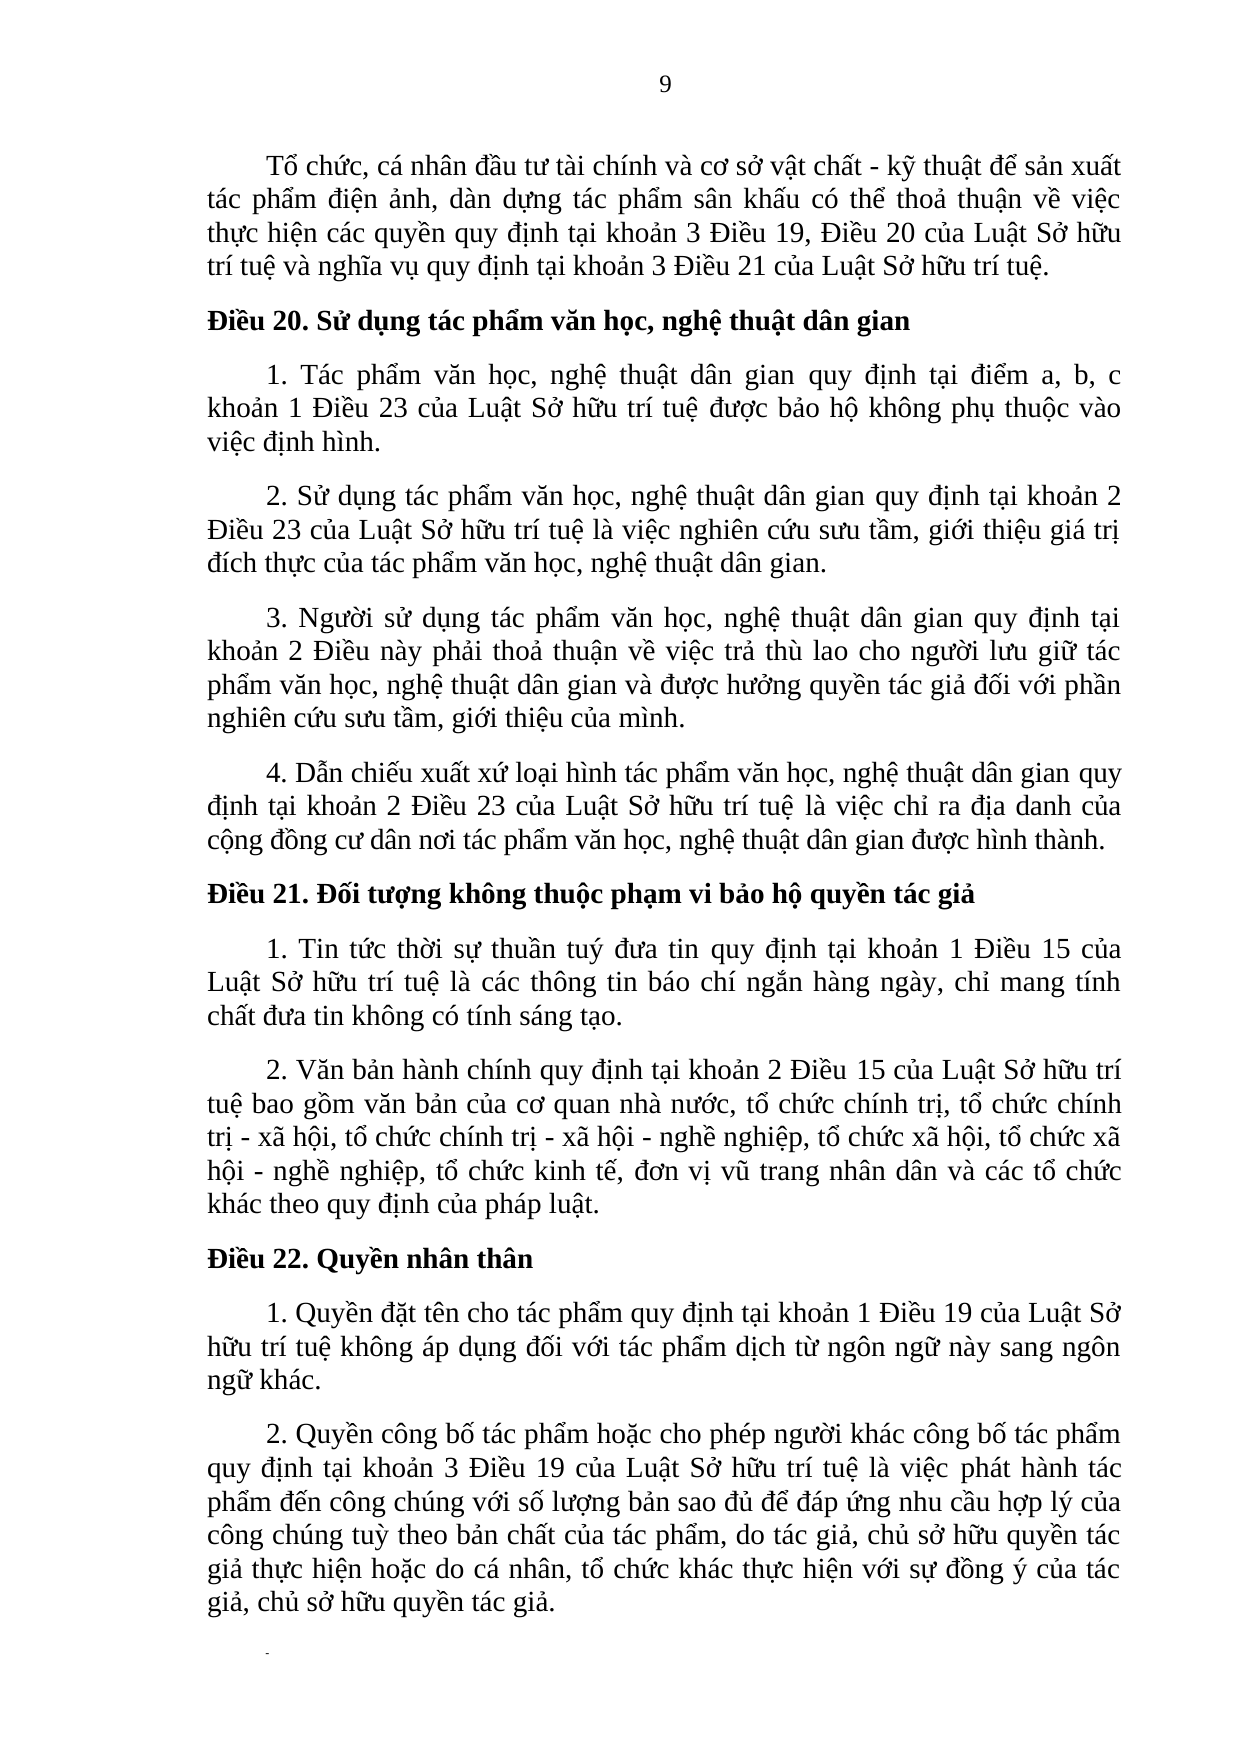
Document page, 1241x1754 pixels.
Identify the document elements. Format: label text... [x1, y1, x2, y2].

text 1. Tin tức thời sự thuần tuý đưa tin quy định tại khoản 1 Điều 15 của Luật Sở hữu trí tuệ là các thông tin báo chí ngắn hàng ngày, chỉ mang tính chất đưa tin không có tính sáng tạo. [207, 931, 1122, 1031]
text 3. Người sử dụng tác phẩm văn học, nghệ thuật dân gian quy định tại khoản 2 Điều này phải thoả thuận về việc trả thù lao cho người lưu giữ tác phẩm văn học, nghệ thuật dân gian và được hưởng quyền tác giả đối với phần nghiên cứu sưu tầm, giới thiệu của mình. [207, 600, 1122, 734]
text Tổ chức, cá nhân đầu tư tài chính và cơ sở vật chất - kỹ thuật để sản xuất tác phẩm điện ảnh, dàn dựng tác phẩm sân khấu có thể thoả thuận về việc thực hiện các quyền quy định tại khoản 3 Điều 19, Điều 20 của Luật Sở hữu trí tuệ và nghĩa vụ quy định tại khoản 3 Điều 21 của Luật Sở hữu trí tuệ. [207, 148, 1122, 282]
text 2. Quyền công bố tác phẩm hoặc cho phép người khác công bố tác phẩm quy định tại khoản 3 Điều 19 của Luật Sở hữu trí tuệ là việc phát hành tác phẩm đến công chúng với số lượng bản sao đủ để đáp ứng nhu cầu hợp lý của công chúng tuỳ theo bản chất của tác phẩm, do tác giả, chủ sở hữu quyền tác giả thực hiện hoặc do cá nhân, tổ chức khác thực hiện với sự đồng ý của tác giả, chủ sở hữu quyền tác giả. [207, 1417, 1122, 1618]
list Điều 21. Đối tượng không thuộc phạm vi bảo hộ quyền tác giả [207, 876, 1122, 910]
text 4. Dẫn chiếu xuất xứ loại hình tác phẩm văn học, nghệ thuật dân gian quy định tại khoản 2 Điều 23 của Luật Sở hữu trí tuệ là việc chỉ ra địa danh của cộng đồng cư dân nơi tác phẩm văn học, nghệ thuật dân gian được hình thành. [207, 755, 1122, 856]
text 2. Văn bản hành chính quy định tại khoản 2 Điều 15 của Luật Sở hữu trí tuệ bao gồm văn bản của cơ quan nhà nước, tổ chức chính trị, tổ chức chính trị - xã hội, tổ chức chính trị - xã hội - nghề nghiệp, tổ chức xã hội, tổ chức xã hội - nghề nghiệp, tổ chức kinh tế, đơn vị vũ trang nhân dân và các tổ chức khác theo quy định của pháp luật. [207, 1052, 1122, 1220]
list Điều 20. Sử dụng tác phẩm văn học, nghệ thuật dân gian [207, 303, 1122, 336]
list Điều 22. Quyền nhân thân [207, 1241, 1122, 1274]
text 1. Tác phẩm văn học, nghệ thuật dân gian quy định tại điểm a, b, c khoản 1 Điều 23 của Luật Sở hữu trí tuệ được bảo hộ không phụ thuộc vào việc định hình. [207, 357, 1122, 458]
text 2. Sử dụng tác phẩm văn học, nghệ thuật dân gian quy định tại khoản 2 Điều 23 của Luật Sở hữu trí tuệ là việc nghiên cứu sưu tầm, giới thiệu giá trị đích thực của tác phẩm văn học, nghệ thuật dân gian. [207, 478, 1122, 579]
text 1. Quyền đặt tên cho tác phẩm quy định tại khoản 1 Điều 19 của Luật Sở hữu trí tuệ không áp dụng đối với tác phẩm dịch từ ngôn ngữ này sang ngôn ngữ khác. [207, 1295, 1122, 1396]
